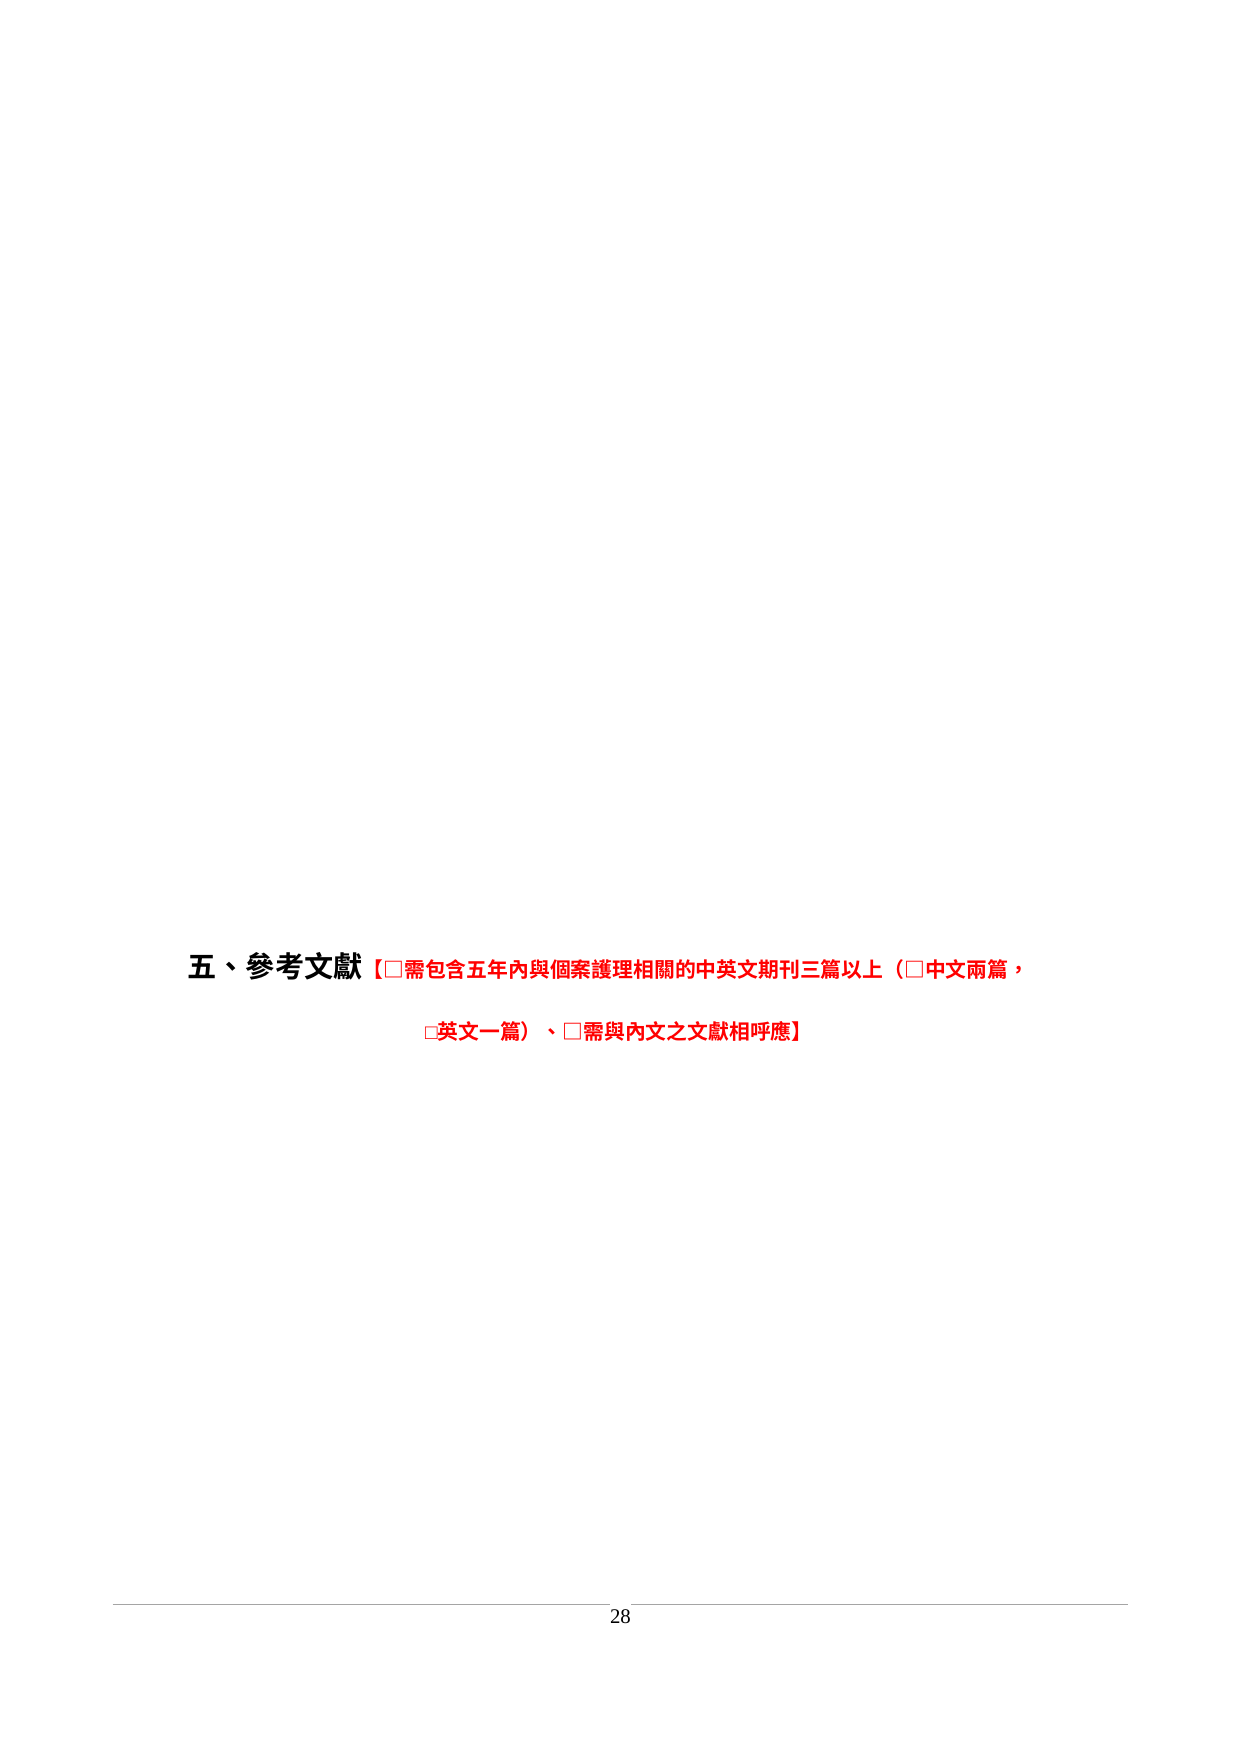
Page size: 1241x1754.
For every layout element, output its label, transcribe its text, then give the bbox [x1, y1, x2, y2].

text 五、參考文獻【□需包含五年內與個案護理相關的中英文期刊三篇以上（□中文兩篇， [187, 923, 1137, 985]
text □英文一篇）、□需與內文之文獻相呼應】 [187, 985, 1137, 1048]
